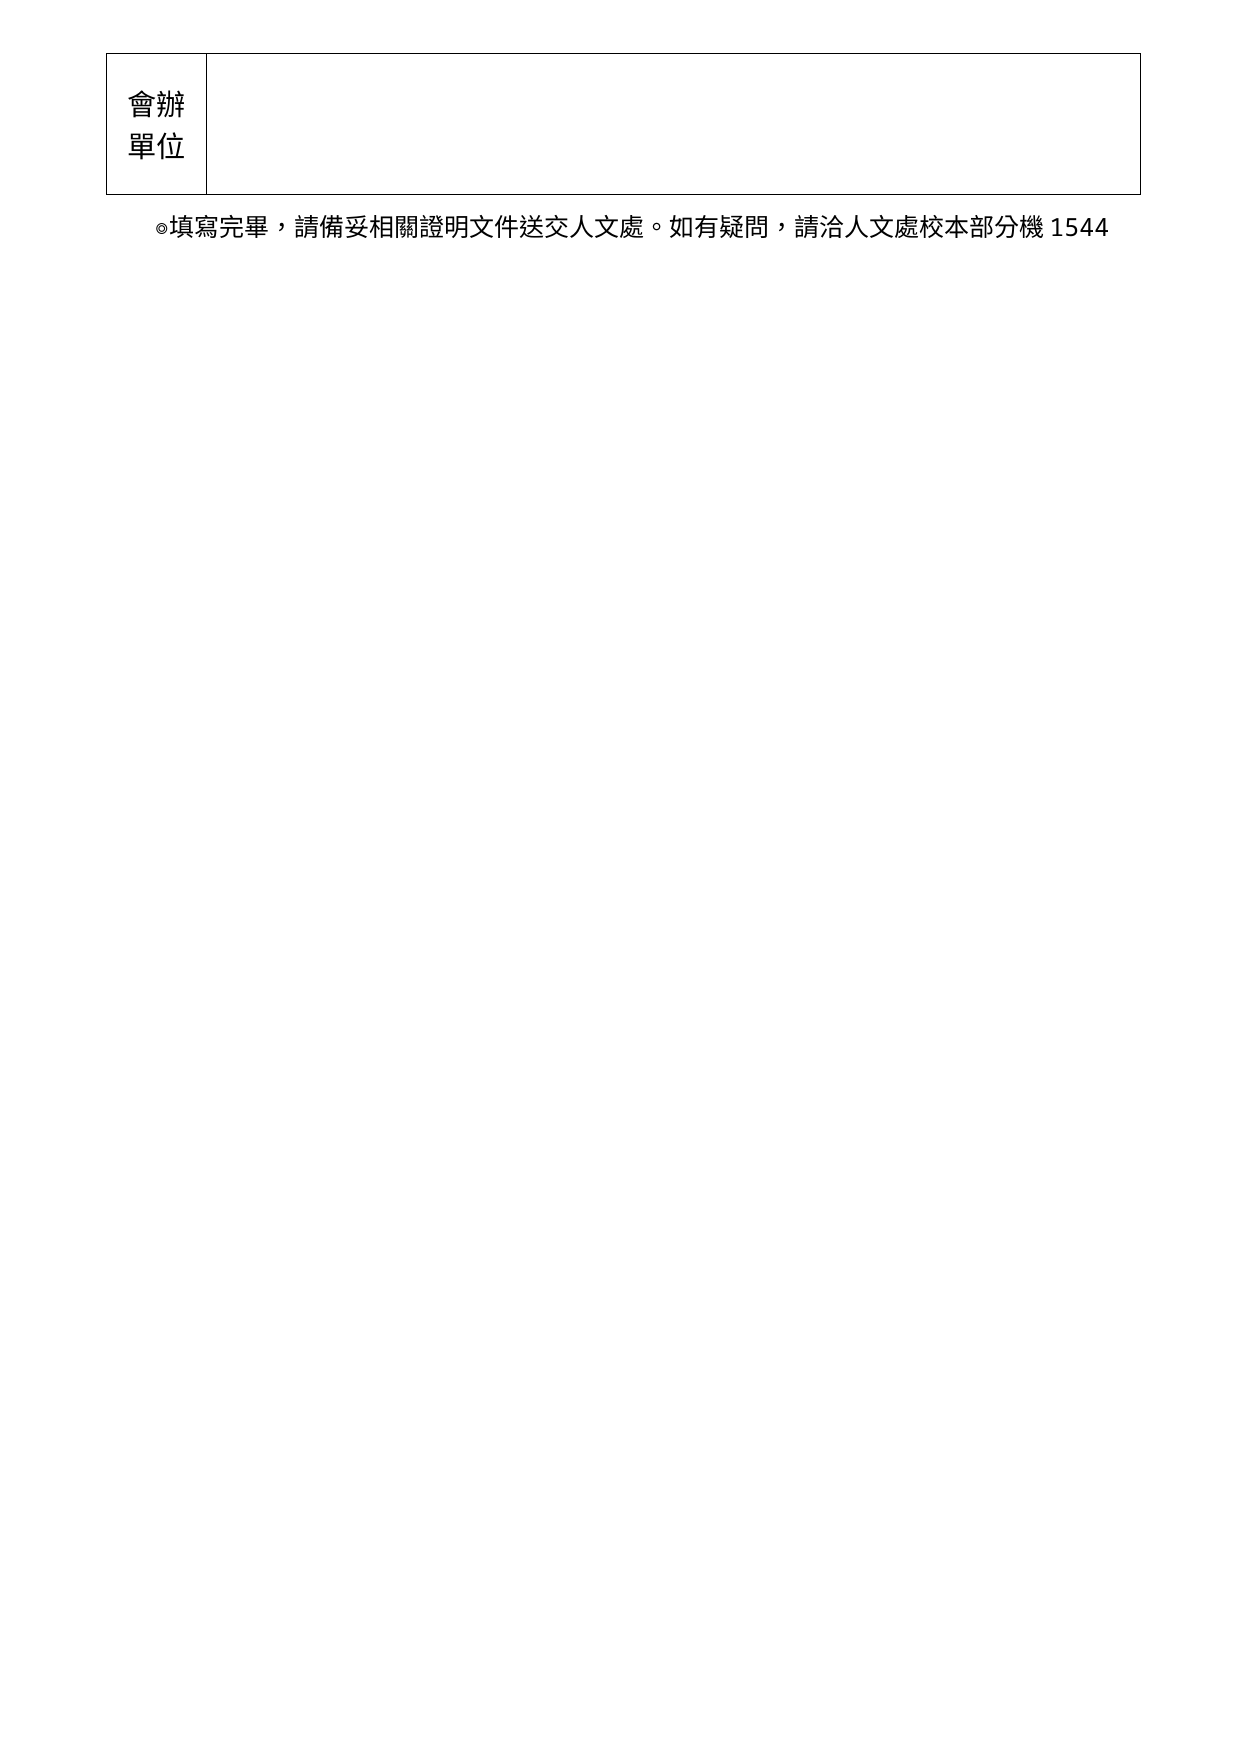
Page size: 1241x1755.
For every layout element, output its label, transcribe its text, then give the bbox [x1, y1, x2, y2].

table_cell [207, 54, 1140, 194]
table_cell 會辦單位 [107, 54, 206, 194]
text ◎填寫完畢，請備妥相關證明文件送交人文處。如有疑問，請洽人文處校本部分機1544 [106, 208, 1109, 244]
